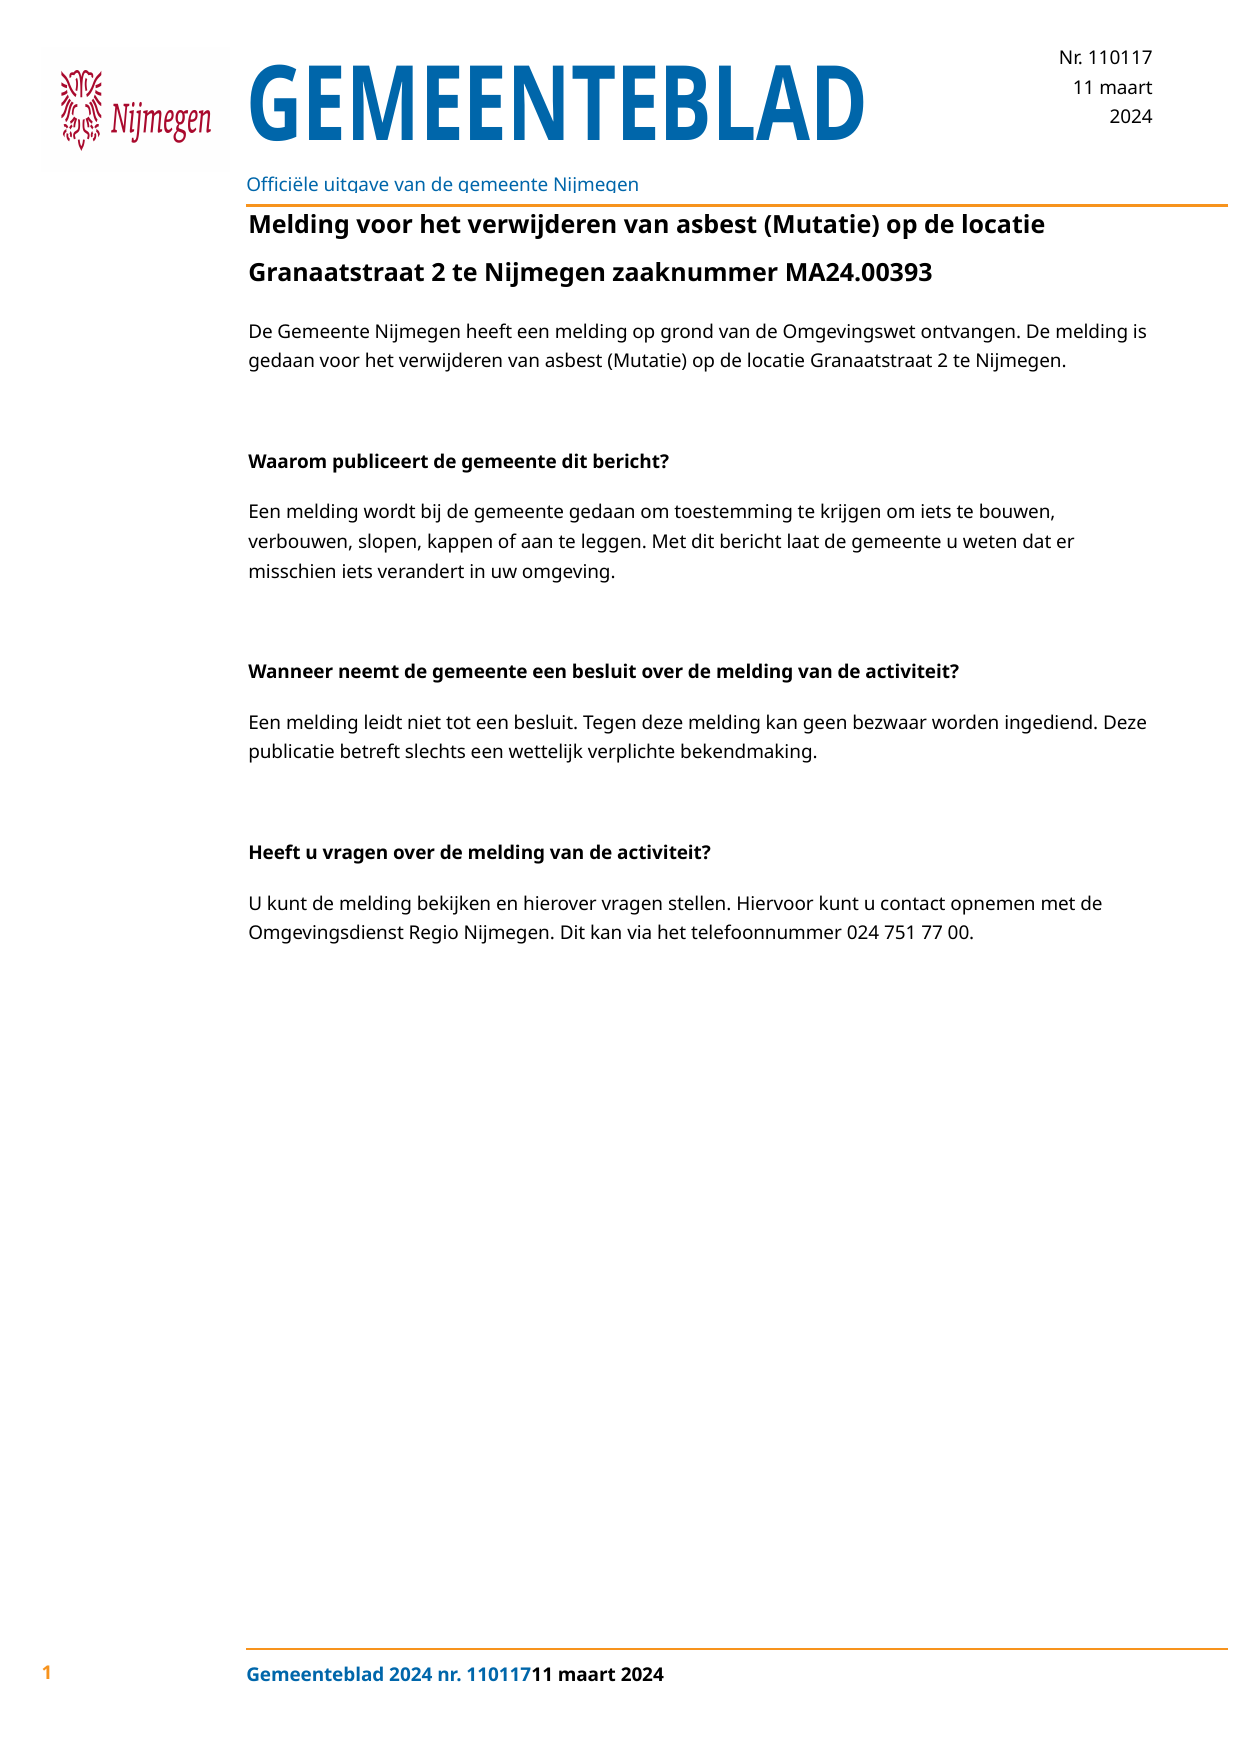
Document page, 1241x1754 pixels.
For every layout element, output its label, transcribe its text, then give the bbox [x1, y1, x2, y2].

text Wanneer neemt de gemeente een besluit over de melding van de activiteit? [248, 659, 1152, 684]
text Heeft u vragen over de melding van de activiteit? [248, 839, 1152, 865]
text De Gemeente Nijmegen heeft een melding op grond van de Omgevingswet ontvangen. De melding is gedaan voor het verwijderen van asbest (Mutatie) op de locatie Granaatstraat 2 te Nijmegen. [248, 318, 1152, 373]
text U kunt de melding bekijken en hierover vragen stellen. Hiervoor kunt u contact opnemen met de Omgevingsdienst Regio Nijmegen. Dit kan via het telefoonnummer 024 751 77 00. [248, 890, 1152, 945]
text Een melding wordt bij de gemeente gedaan om toestemming te krijgen om iets te bouwen, verbouwen, slopen, kappen of aan te leggen. Met dit bericht laat de gemeente u weten dat er misschien iets verandert in uw omgeving. [248, 499, 1152, 584]
text Melding voor het verwijderen van asbest (Mutatie) op de locatie Granaatstraat 2 te Nijmegen zaaknummer MA24.00393 [248, 207, 1152, 288]
picture [41, 47, 231, 172]
text Een melding leidt niet tot een besluit. Tegen deze melding kan geen bezwaar worden ingediend. Deze publicatie betreft slechts een wettelijk verplichte bekendmaking. [248, 709, 1152, 764]
text Waarom publiceert de gemeente dit bericht? [248, 448, 1152, 474]
